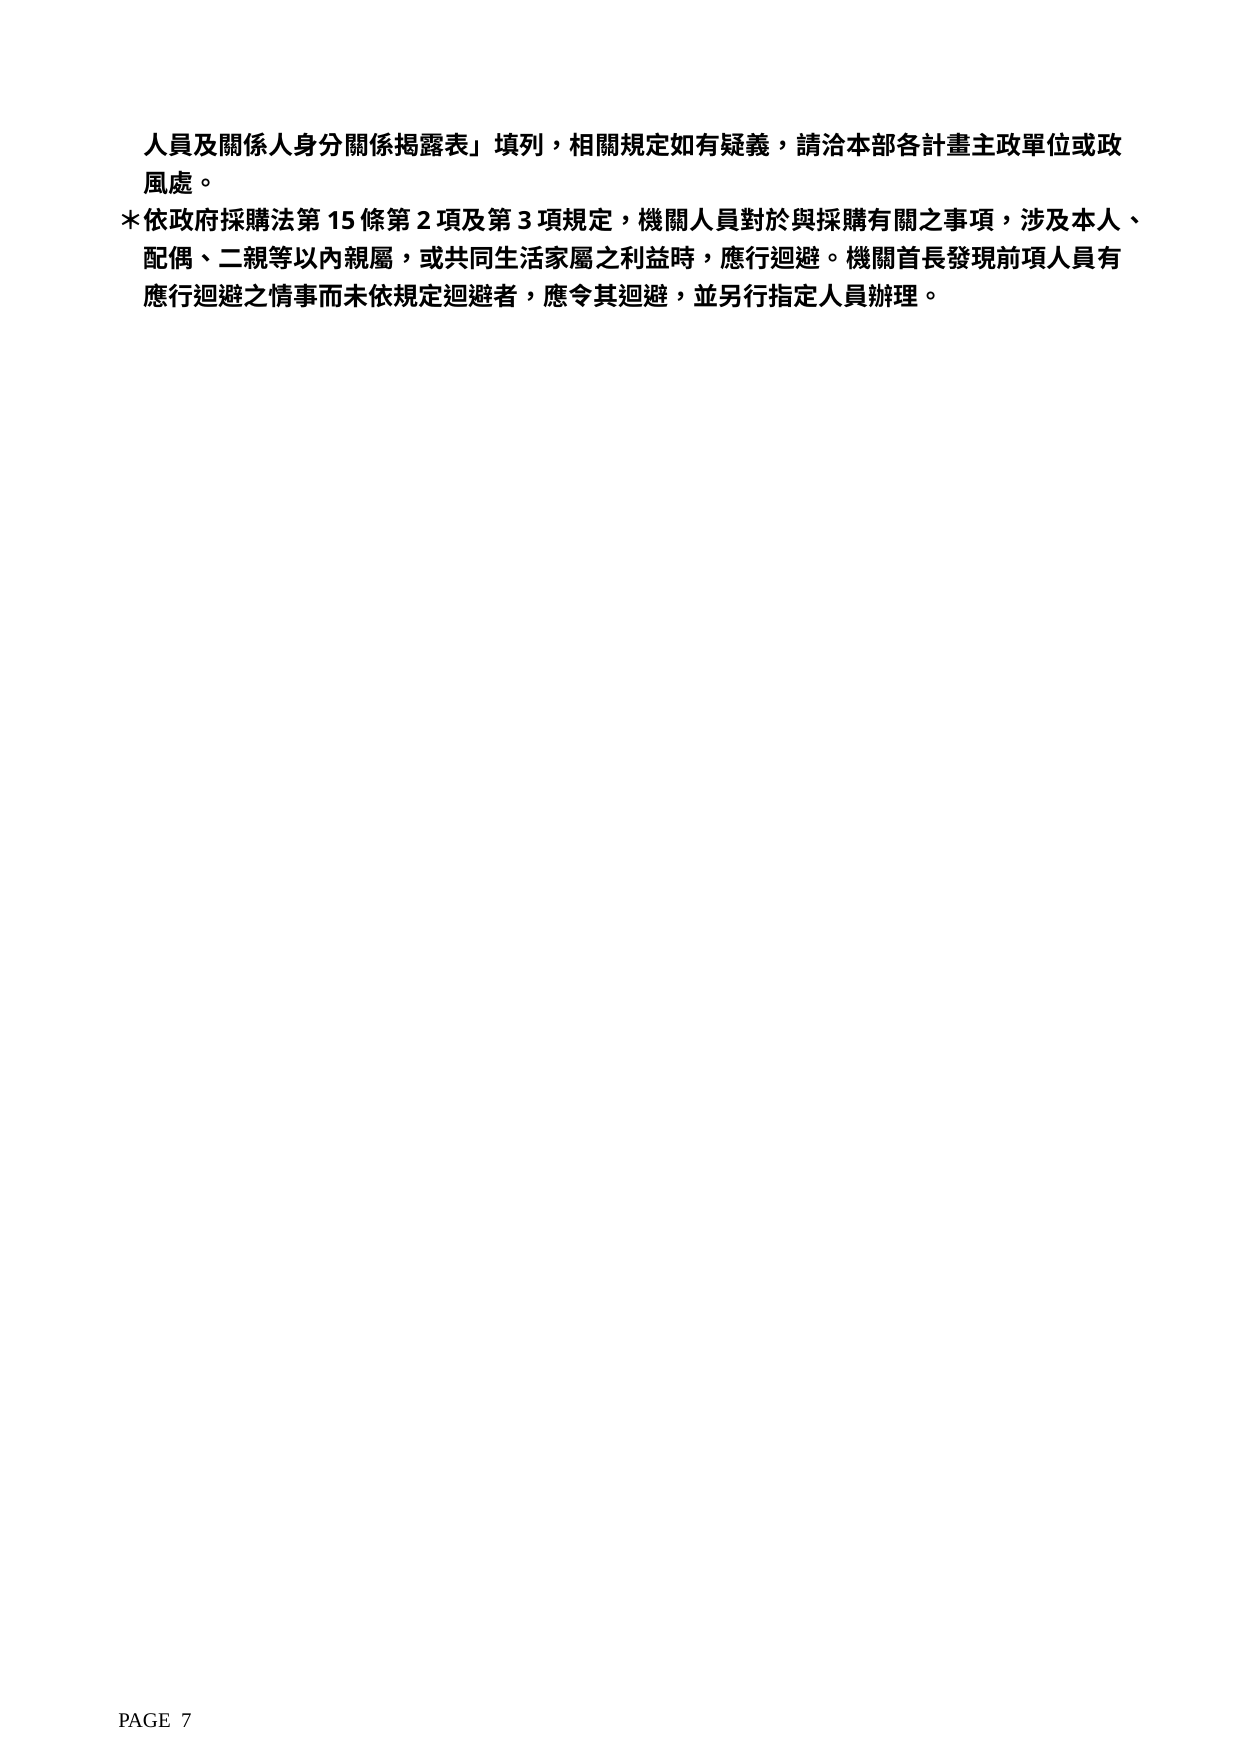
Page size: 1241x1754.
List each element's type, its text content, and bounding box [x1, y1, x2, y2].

text ＊依政府採購法第15條第2項及第3項規定，機關人員對於與採購有關之事項，涉及本人、配偶、二親等以內親屬，或共同生活家屬之利益時，應行迴避。機關首長發現前項人員有應行迴避之情事而未依規定迴避者，應令其迴避，並另行指定人員辦理。 [118, 200, 1122, 313]
text 人員及關係人身分關係揭露表」填列，相關規定如有疑義，請洽本部各計畫主政單位或政風處。 [118, 125, 1122, 200]
